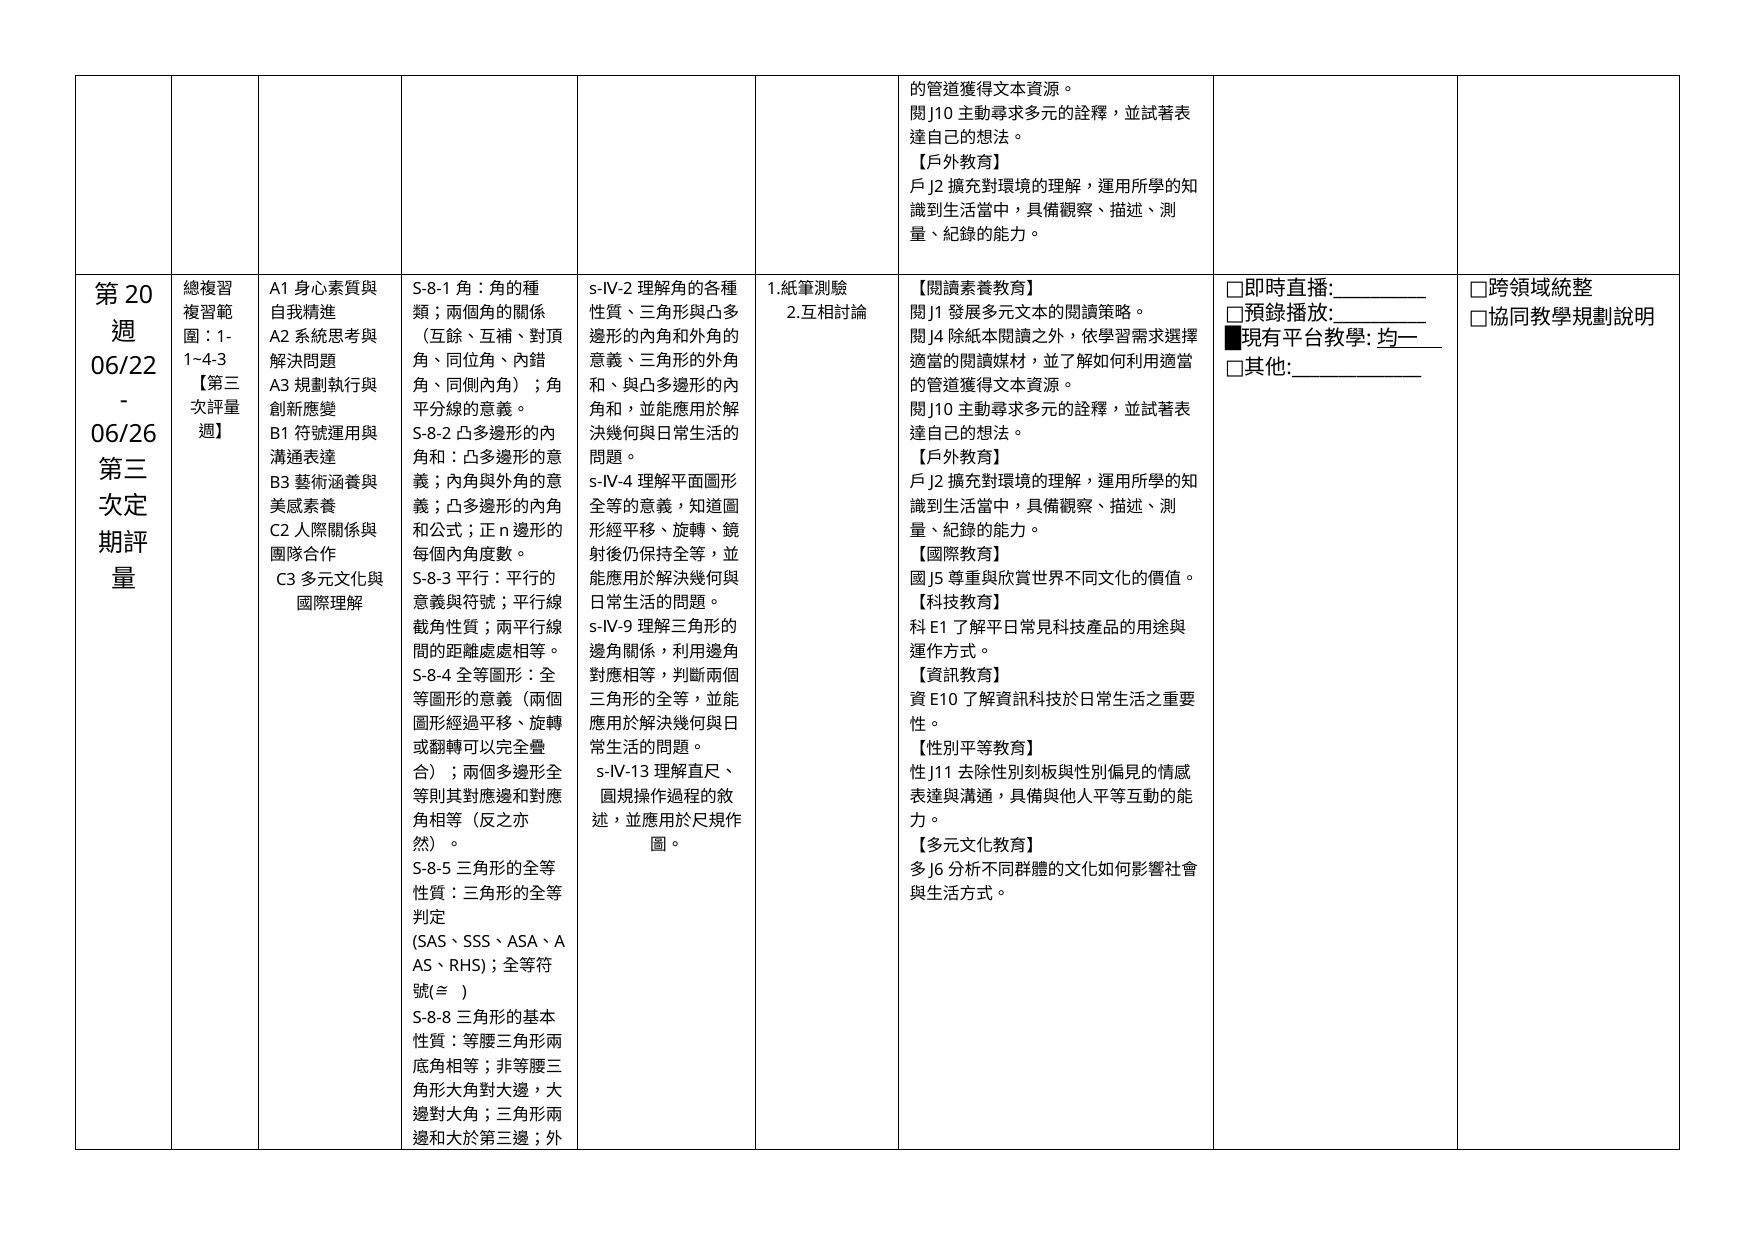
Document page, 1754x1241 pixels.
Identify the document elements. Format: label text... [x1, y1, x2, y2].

table_cell 總複習 複習範圍：1-1~4-3 【第三次評量週】 [172, 275, 258, 1149]
table_cell [756, 76, 898, 274]
table_cell [259, 76, 401, 274]
table_cell □即時直播:__________ □預錄播放:__________ █現有平台教學: 均一 □其他:______________ [1214, 275, 1457, 1149]
table_cell [1458, 76, 1679, 274]
table_cell 第20週 06/22-06/26 第三次定期評量 [76, 275, 171, 1149]
table_cell 【閱讀素養教育】 閱J1 發展多元文本的閱讀策略。 閱J4 除紙本閱讀之外，依學習需求選擇適當的閱讀媒材，並了解如何利用適當的管道獲得文本資源。 閱J10 主動尋求多元的詮釋，並試著表達自己的想法。 【戶外教育】 戶J2 擴充對環境的理解，運用所學的知識到生活當中，具備觀察、描述、測量、紀錄的能力。 【國際教育】 國J5 尊重與欣賞世界不同文化的價值。 【科技教育】 科E1 了解平日常見科技產品的用途與運作方式。 【資訊教育】 資E10 了解資訊科技於日常生活之重要性。 【性別平等教育】 性J11 去除性別刻板與性別偏見的情感表達與溝通，具備與他人平等互動的能力。 【多元文化教育】 多J6 分析不同群體的文化如何影響社會與生活方式。 [899, 275, 1213, 1149]
table_cell □跨領域統整 □協同教學規劃說明 [1458, 275, 1679, 1149]
table_cell [172, 76, 258, 274]
table_cell 1.紙筆測驗 2.互相討論 [756, 275, 898, 1149]
table_cell s-Ⅳ-2 理解角的各種性質、三角形與凸多邊形的內角和外角的意義、三角形的外角和、與凸多邊形的內角和，並能應用於解決幾何與日常生活的問題。 s-Ⅳ-4 理解平面圖形全等的意義，知道圖形經平移、旋轉、鏡射後仍保持全等，並能應用於解決幾何與日常生活的問題。 s-Ⅳ-9 理解三角形的邊角關係，利用邊角對應相等，判斷兩個三角形的全等，並能應用於解決幾何與日常生活的問題。 s-Ⅳ-13 理解直尺、圓規操作過程的敘述，並應用於尺規作圖。 [578, 275, 755, 1149]
table_cell [1214, 76, 1457, 274]
table_cell A1 身心素質與自我精進 A2 系統思考與解決問題 A3 規劃執行與創新應變 B1 符號運用與溝通表達 B3 藝術涵養與美感素養 C2 人際關係與團隊合作 C3 多元文化與國際理解 [259, 275, 401, 1149]
table_cell 的管道獲得文本資源。 閱J10 主動尋求多元的詮釋，並試著表達自己的想法。 【戶外教育】 戶J2 擴充對環境的理解，運用所學的知識到生活當中，具備觀察、描述、測量、紀錄的能力。 [899, 76, 1213, 274]
table_cell [402, 76, 577, 274]
table_cell [76, 76, 171, 274]
table_cell [578, 76, 755, 274]
table_cell S-8-1 角：角的種類；兩個角的關係（互餘、互補、對頂角、同位角、內錯角、同側內角）；角平分線的意義。 S-8-2 凸多邊形的內角和：凸多邊形的意義；內角與外角的意義；凸多邊形的內角和公式；正n邊形的每個內角度數。 S-8-3 平行：平行的意義與符號；平行線截角性質；兩平行線間的距離處處相等。 S-8-4 全等圖形：全等圖形的意義（兩個圖形經過平移、旋轉或翻轉可以完全疊合）；兩個多邊形全等則其對應邊和對應角相等（反之亦然）。 S-8-5 三角形的全等性質：三角形的全等判定(SAS、SSS、ASA、AAS、RHS)；全等符號() S-8-8 三角形的基本性質：等腰三角形兩底角相等；非等腰三角形大角對大邊，大邊對大角；三角形兩邊和大於第三邊；外 [402, 275, 577, 1149]
